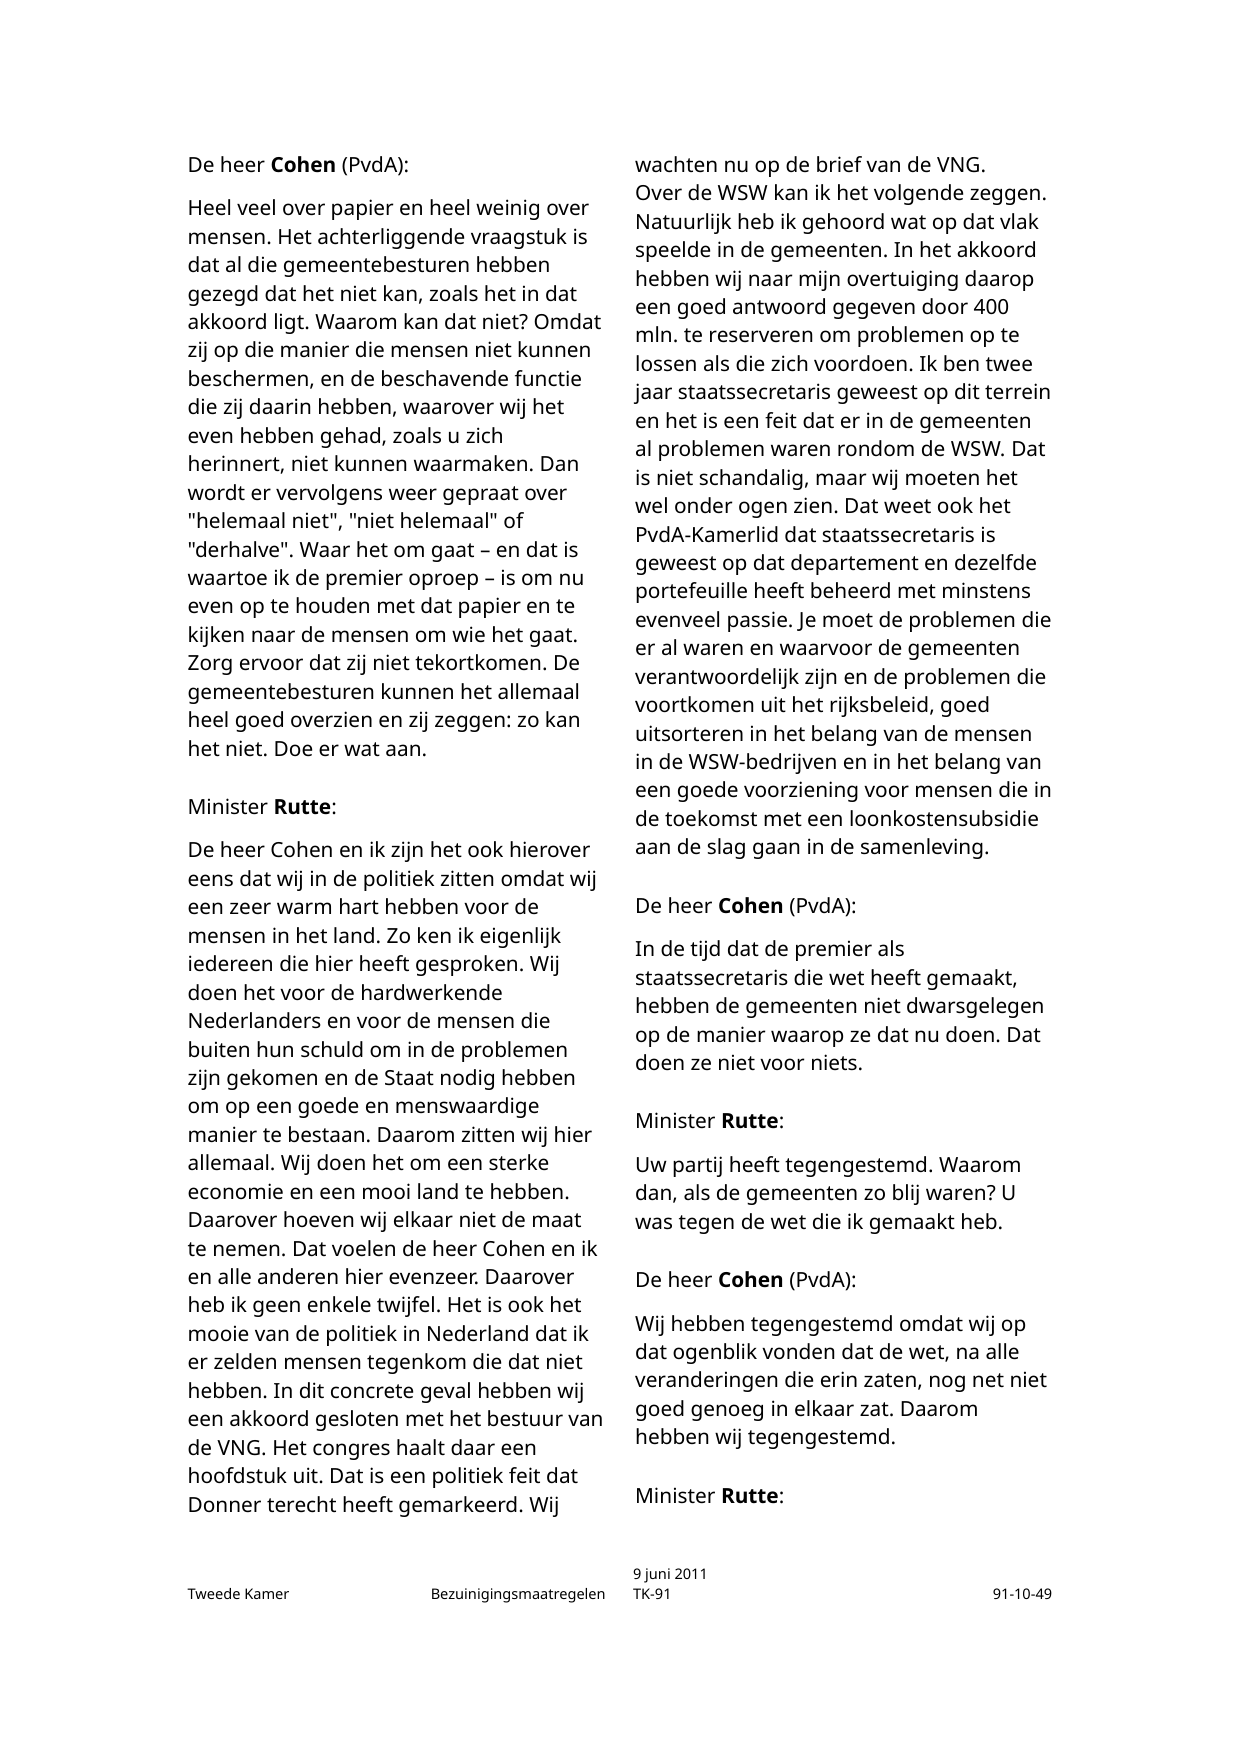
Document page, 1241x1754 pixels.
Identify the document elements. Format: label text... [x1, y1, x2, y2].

text De heer Cohen en ik zijn het ook hierover eens dat wij in de politiek zitten omdat wij een zeer warm hart hebben voor de mensen in het land. Zo ken ik eigenlijk iedereen die hier heeft gesproken. Wij doen het voor de hardwerkende Nederlanders en voor de mensen die buiten hun schuld om in de problemen zijn gekomen en de Staat nodig hebben om op een goede en menswaardige manier te bestaan. Daarom zitten wij hier allemaal. Wij doen het om een sterke economie en een mooi land te hebben. Daarover hoeven wij elkaar niet de maat te nemen. Dat voelen de heer Cohen en ik en alle anderen hier evenzeer. Daarover heb ik geen enkele twijfel. Het is ook het mooie van de politiek in Nederland dat ik er zelden mensen tegenkom die dat niet hebben. In dit concrete geval hebben wij een akkoord gesloten met het bestuur van de VNG. Het congres haalt daar een hoofdstuk uit. Dat is een politiek feit dat Donner terecht heeft gemarkeerd. Wij [187, 836, 605, 1518]
text De heer Cohen (PvdA): [635, 891, 1053, 919]
text wachten nu op de brief van de VNG. [635, 150, 1053, 178]
text Minister Rutte: [187, 792, 605, 821]
text Uw partij heeft tegengestemd. Waarom dan, als de gemeenten zo blij waren? U was tegen de wet die ik gemaakt heb. [635, 1150, 1053, 1235]
text De heer Cohen (PvdA): [635, 1265, 1053, 1294]
text Wij hebben tegengestemd omdat wij op dat ogenblik vonden dat de wet, na alle veranderingen die erin zaten, nog net niet goed genoeg in elkaar zat. Daarom hebben wij tegengestemd. [635, 1309, 1053, 1451]
text In de tijd dat de premier als staatssecretaris die wet heeft gemaakt, hebben de gemeenten niet dwarsgelegen op de manier waarop ze dat nu doen. Dat doen ze niet voor niets. [635, 934, 1053, 1077]
text Minister Rutte: [635, 1107, 1053, 1135]
text Heel veel over papier en heel weinig over mensen. Het achterliggende vraagstuk is dat al die gemeentebesturen hebben gezegd dat het niet kan, zoals het in dat akkoord ligt. Waarom kan dat niet? Omdat zij op die manier die mensen niet kunnen beschermen, en de beschavende functie die zij daarin hebben, waarover wij het even hebben gehad, zoals u zich herinnert, niet kunnen waarmaken. Dan wordt er vervolgens weer gepraat over "helemaal niet", "niet helemaal" of "derhalve". Waar het om gaat – en dat is waartoe ik de premier oproep – is om nu even op te houden met dat papier en te kijken naar de mensen om wie het gaat. Zorg ervoor dat zij niet tekortkomen. De gemeentebesturen kunnen het allemaal heel goed overzien en zij zeggen: zo kan het niet. Doe er wat aan. [187, 193, 605, 762]
text Minister Rutte: [635, 1481, 1053, 1509]
text De heer Cohen (PvdA): [187, 150, 605, 178]
text Over de WSW kan ik het volgende zeggen. Natuurlijk heb ik gehoord wat op dat vlak speelde in de gemeenten. In het akkoord hebben wij naar mijn overtuiging daarop een goed antwoord gegeven door 400 mln. te reserveren om problemen op te lossen als die zich voordoen. Ik ben twee jaar staatssecretaris geweest op dit terrein en het is een feit dat er in de gemeenten al problemen waren rondom de WSW. Dat is niet schandalig, maar wij moeten het wel onder ogen zien. Dat weet ook het PvdA-Kamerlid dat staatssecretaris is geweest op dat departement en dezelfde portefeuille heeft beheerd met minstens evenveel passie. Je moet de problemen die er al waren en waarvoor de gemeenten verantwoordelijk zijn en de problemen die voortkomen uit het rijksbeleid, goed uitsorteren in het belang van de mensen in de WSW-bedrijven en in het belang van een goede voorziening voor mensen die in de toekomst met een loonkostensubsidie aan de slag gaan in de samenleving. [635, 178, 1053, 861]
